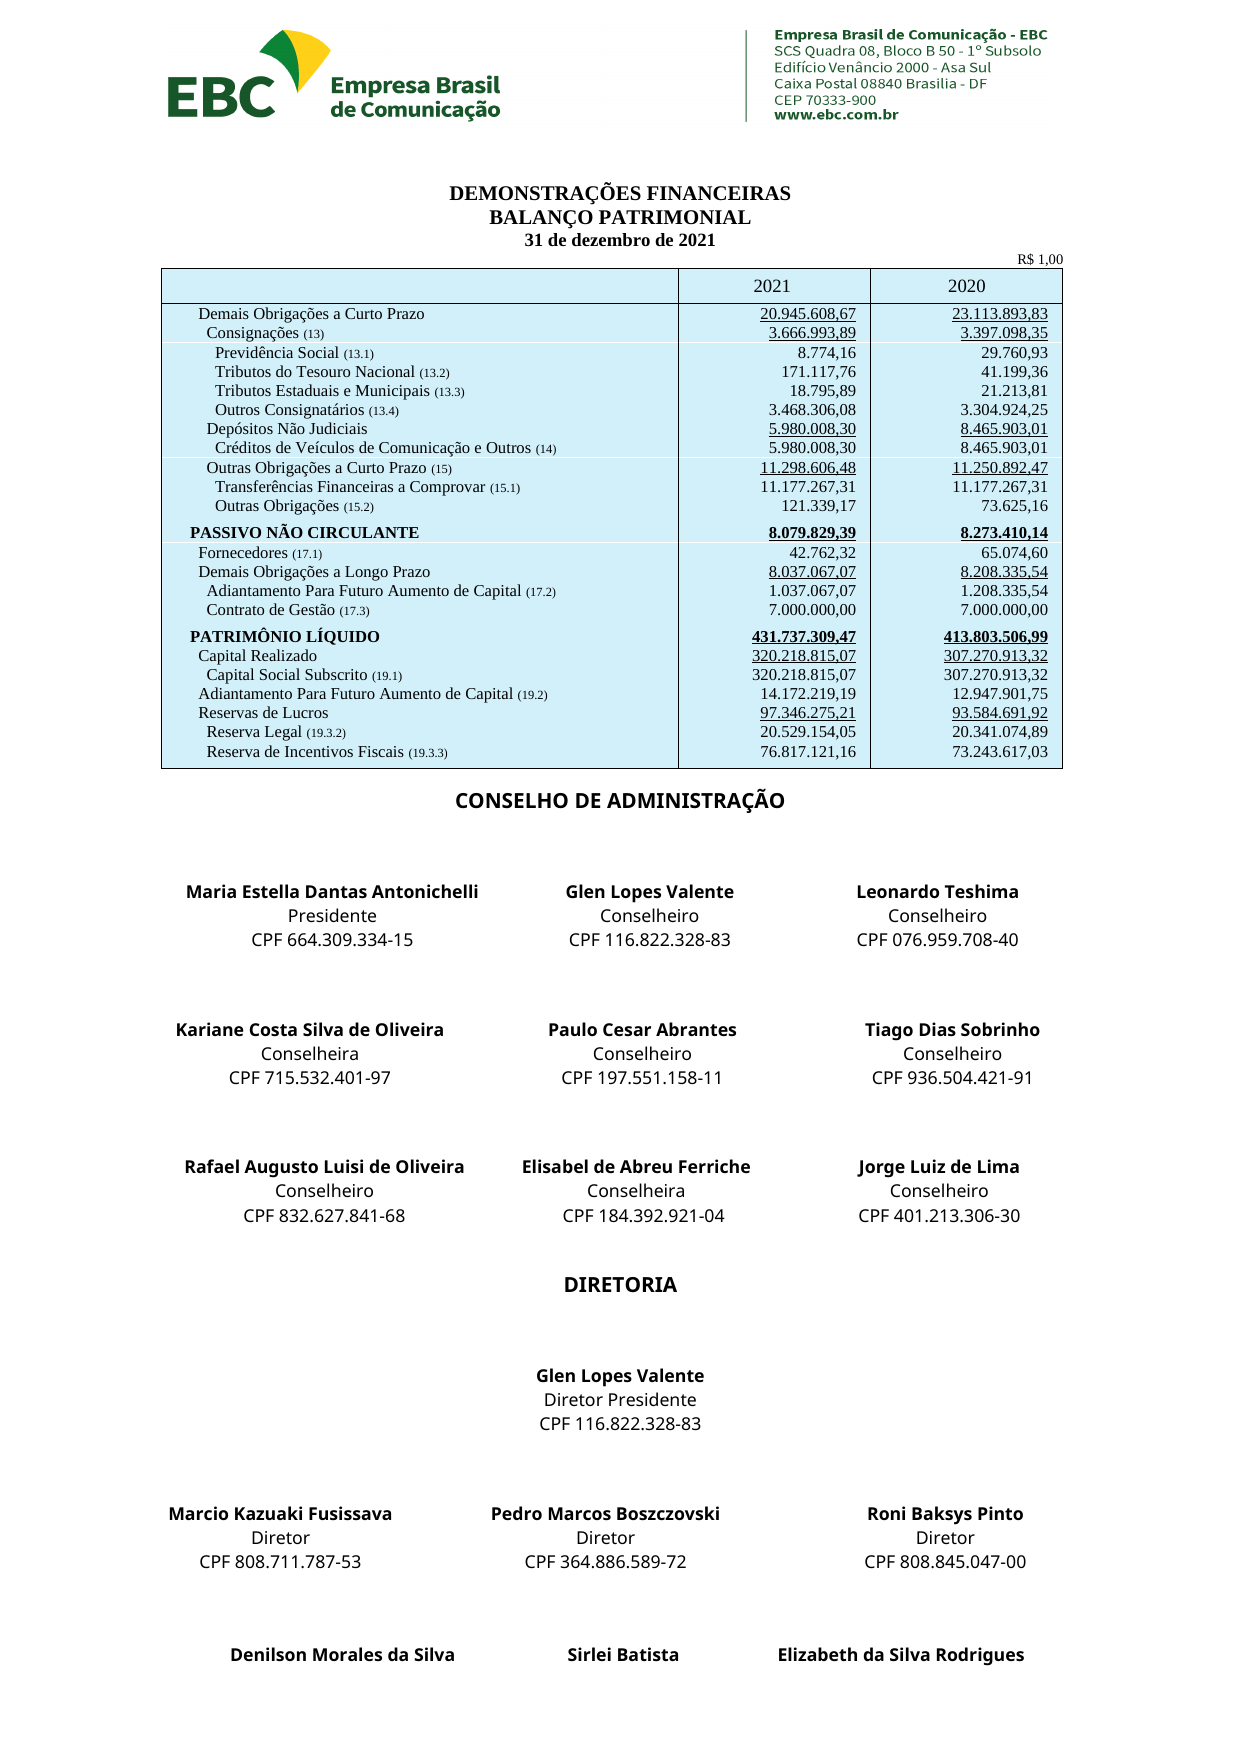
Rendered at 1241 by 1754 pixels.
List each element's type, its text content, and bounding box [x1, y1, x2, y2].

table_header DIRETORIA [178, 1270, 1062, 1298]
table_cell Créditos de Veículos de Comunicação e Outros (14) [162, 438, 678, 457]
table_cell [162, 761, 678, 768]
table_header Denilson Morales da Silva [192, 1642, 493, 1666]
table_cell 8.079.829,39 [679, 523, 870, 542]
table_cell 1.208.335,54 [871, 581, 1062, 600]
table_header [162, 269, 678, 303]
table_cell 3.304.924,25 [871, 400, 1062, 419]
table_header Kariane Costa Silva de Oliveira Conselheira CPF 715.532.401-97 [155, 1017, 464, 1089]
table_header Tiago Dias Sobrinho Conselheiro CPF 936.504.421-91 [820, 1017, 1085, 1089]
table_cell 97.346.275,21 [679, 703, 870, 722]
table_cell 11.250.892,47 [871, 458, 1062, 477]
table_cell 8.273.410,14 [871, 523, 1062, 542]
table_cell 29.760,93 [871, 343, 1062, 362]
table_header Marcio Kazuaki Fusissava Diretor CPF 808.711.787-53 [133, 1501, 428, 1574]
table_cell 73.243.617,03 [871, 741, 1062, 761]
table_cell 11.177.267,31 [871, 477, 1062, 496]
table_header Jorge Luiz de Lima Conselheiro CPF 401.213.306-30 [841, 1155, 1093, 1227]
table_cell Adiantamento Para Futuro Aumento de Capital (17.2) [162, 581, 678, 600]
subtitle CONSELHO DE ADMINISTRAÇÃO [177, 786, 1063, 814]
table_cell 5.980.008,30 [679, 438, 870, 457]
table_cell Previdência Social (13.1) [162, 343, 678, 362]
table_cell 20.341.074,89 [871, 722, 1062, 741]
table_cell Capital Realizado [162, 646, 678, 665]
table_cell [679, 619, 870, 626]
table_cell 23.113.893,83 [871, 304, 1062, 323]
table_cell 93.584.691,92 [871, 703, 1062, 722]
table_cell 8.208.335,54 [871, 562, 1062, 581]
table_cell 20.945.608,67 [679, 304, 870, 323]
table_cell 8.774,16 [679, 343, 870, 362]
table_cell 42.762,32 [679, 543, 870, 562]
table_header Glen Lopes Valente Conselheiro CPF 116.822.328-83 [495, 879, 805, 952]
table_cell Depósitos Não Judiciais [162, 419, 678, 438]
table_cell 8.037.067,07 [679, 562, 870, 581]
table_cell Reserva de Incentivos Fiscais (19.3.3) [162, 741, 678, 761]
table_cell [162, 515, 678, 523]
table_cell 8.465.903,01 [871, 438, 1062, 457]
table_cell 171.117,76 [679, 362, 870, 381]
table_cell [871, 619, 1062, 626]
table_cell 320.218.815,07 [679, 646, 870, 665]
table_cell [679, 761, 870, 768]
table_cell 8.465.903,01 [871, 419, 1062, 438]
table_cell 20.529.154,05 [679, 722, 870, 741]
table_cell 3.397.098,35 [871, 323, 1062, 342]
table_cell Outras Obrigações (15.2) [162, 496, 678, 515]
table_cell 3.468.306,08 [679, 400, 870, 419]
table_cell 41.199,36 [871, 362, 1062, 381]
table_cell Transferências Financeiras a Comprovar (15.1) [162, 477, 678, 496]
table_cell 76.817.121,16 [679, 741, 870, 761]
table_cell 5.980.008,30 [679, 419, 870, 438]
table_header Rafael Augusto Luisi de Oliveira Conselheiro CPF 832.627.841-68 [148, 1155, 501, 1227]
table_cell [871, 515, 1062, 523]
table_cell Outras Obrigações a Curto Prazo (15) [162, 458, 678, 477]
table_cell Outros Consignatários (13.4) [162, 400, 678, 419]
table_cell 7.000.000,00 [679, 600, 870, 619]
table_cell 11.298.606,48 [679, 458, 870, 477]
text R$ 1,00 [177, 251, 1063, 268]
table_cell 413.803.506,99 [871, 626, 1062, 646]
table_cell 307.270.913,32 [871, 665, 1062, 684]
table_cell Reserva Legal (19.3.2) [162, 722, 678, 741]
table_header Elisabel de Abreu Ferriche Conselheira CPF 184.392.921-04 [501, 1155, 841, 1227]
table_cell Capital Social Subscrito (19.1) [162, 665, 678, 684]
table_cell 12.947.901,75 [871, 684, 1062, 703]
table_cell Demais Obrigações a Curto Prazo [162, 304, 678, 323]
table_cell 320.218.815,07 [679, 665, 870, 684]
table_header Pedro Marcos Boszczovski Diretor CPF 364.886.589-72 [428, 1501, 783, 1574]
text DEMONSTRAÇÕES FINANCEIRAS [177, 181, 1063, 205]
table_cell [162, 619, 678, 626]
table_cell Tributos do Tesouro Nacional (13.2) [162, 362, 678, 381]
table_header Leonardo Teshima Conselheiro CPF 076.959.708-40 [805, 879, 1070, 952]
table_cell PATRIMÔNIO LÍQUIDO [162, 626, 678, 646]
table_cell 7.000.000,00 [871, 600, 1062, 619]
table_header Paulo Cesar Abrantes Conselheiro CPF 197.551.158-11 [465, 1017, 820, 1089]
table_cell 18.795,89 [679, 381, 870, 400]
table_cell 1.037.067,07 [679, 581, 870, 600]
table_header Glen Lopes Valente Diretor Presidente CPF 116.822.328-83 [178, 1364, 1062, 1436]
table_cell PASSIVO NÃO CIRCULANTE [162, 523, 678, 542]
table_cell Adiantamento Para Futuro Aumento de Capital (19.2) [162, 684, 678, 703]
table_cell 21.213,81 [871, 381, 1062, 400]
table_cell Tributos Estaduais e Municipais (13.3) [162, 381, 678, 400]
table_header Sirlei Batista [494, 1642, 753, 1666]
table_cell 73.625,16 [871, 496, 1062, 515]
table_cell Contrato de Gestão (17.3) [162, 600, 678, 619]
table_cell 431.737.309,47 [679, 626, 870, 646]
table_cell Demais Obrigações a Longo Prazo [162, 562, 678, 581]
table_cell [871, 761, 1062, 768]
table_cell Consignações (13) [162, 323, 678, 342]
table_cell 307.270.913,32 [871, 646, 1062, 665]
table_cell Reservas de Lucros [162, 703, 678, 722]
table_cell [679, 515, 870, 523]
table_cell 3.666.993,89 [679, 323, 870, 342]
table_cell Fornecedores (17.1) [162, 543, 678, 562]
text 31 de dezembro de 2021 [177, 229, 1063, 251]
table_header Maria Estella Dantas Antonichelli Presidente CPF 664.309.334-15 [170, 879, 495, 952]
text BALANÇO PATRIMONIAL [177, 205, 1063, 229]
table_cell 14.172.219,19 [679, 684, 870, 703]
table_cell 11.177.267,31 [679, 477, 870, 496]
table_header Roni Baksys Pinto Diretor CPF 808.845.047-00 [783, 1501, 1108, 1574]
table_cell 65.074,60 [871, 543, 1062, 562]
table_header Elizabeth da Silva Rodrigues [753, 1642, 1049, 1666]
table_header 2020 [871, 269, 1062, 303]
table_header 2021 [679, 269, 870, 303]
table_cell 121.339,17 [679, 496, 870, 515]
